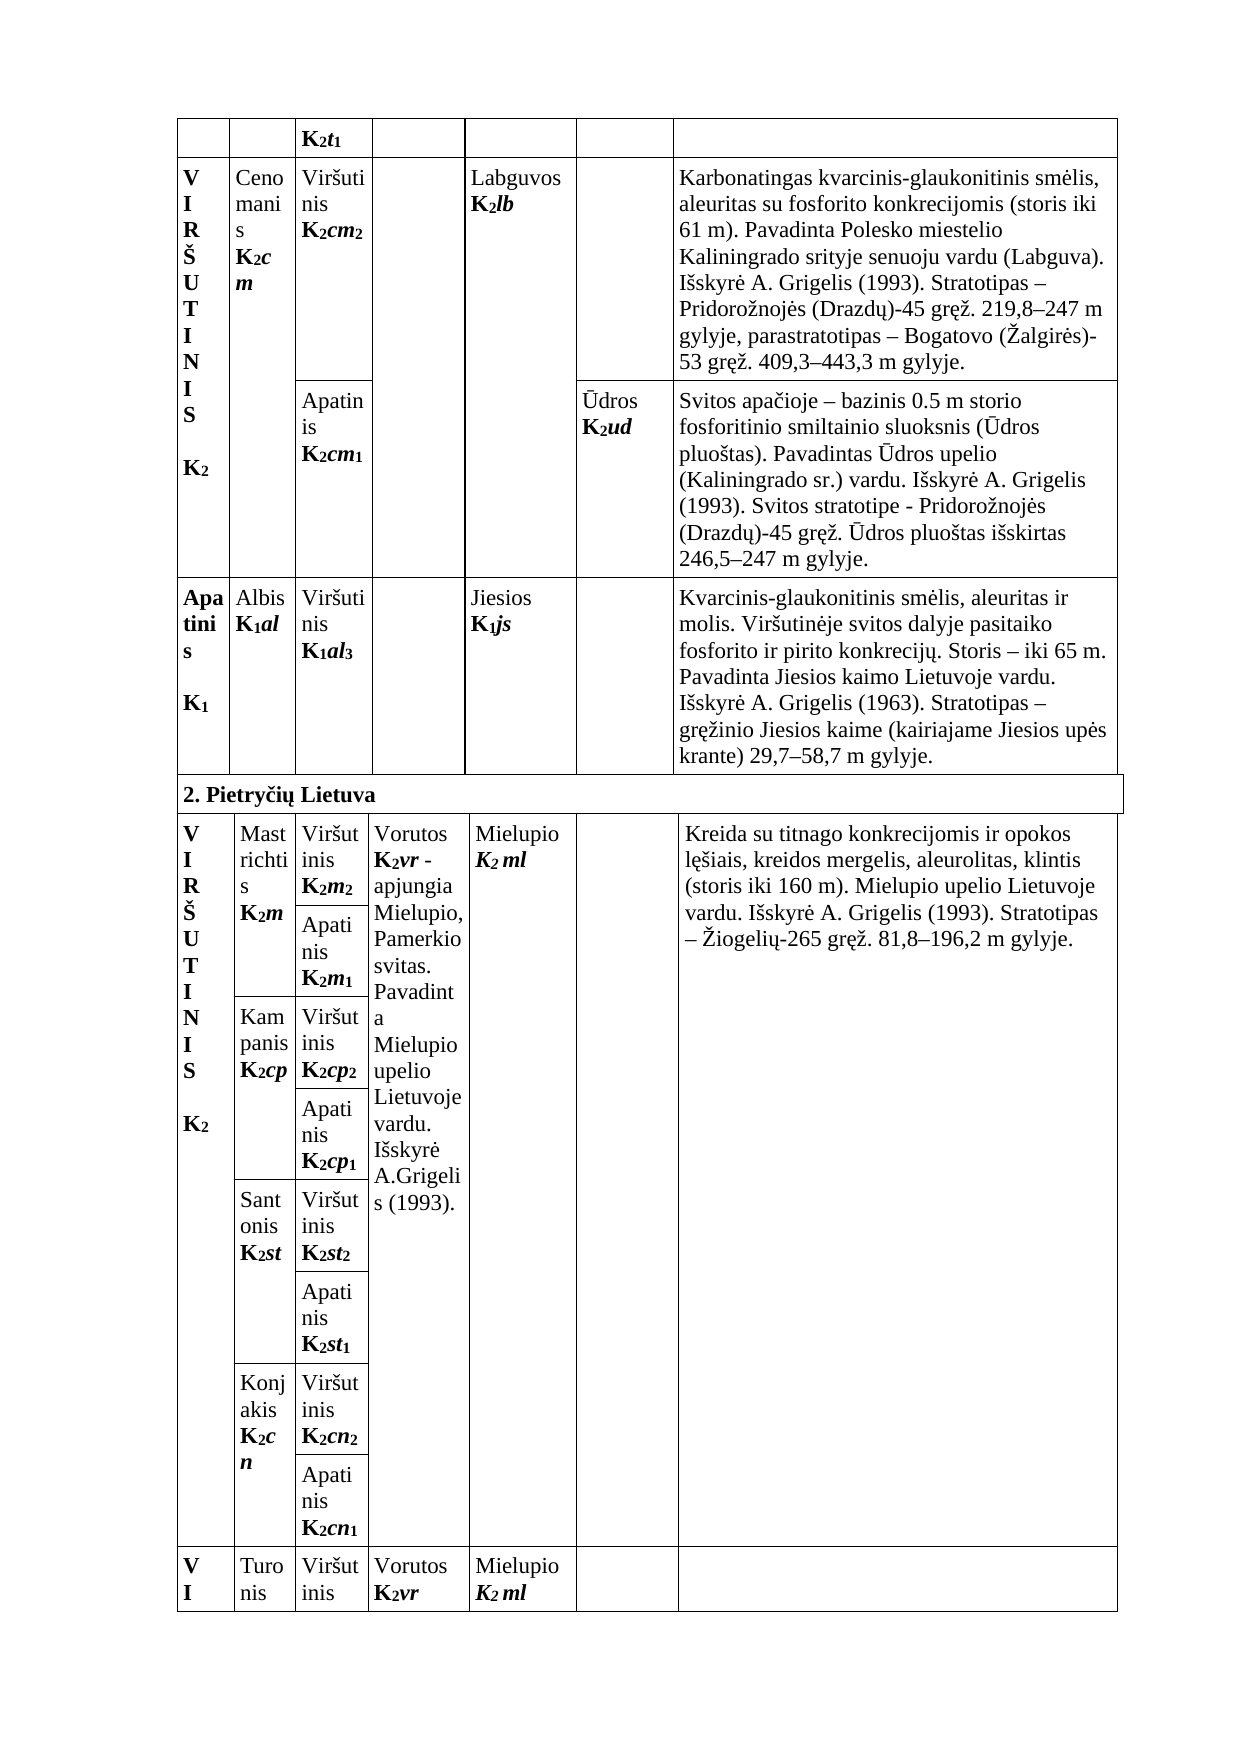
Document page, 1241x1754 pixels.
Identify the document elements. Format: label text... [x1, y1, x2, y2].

table_cell Ūdros K2ud [577, 381, 673, 577]
table_cell [1118, 1363, 1123, 1454]
table_cell Apatinis K1 [178, 578, 229, 774]
table_cell Viršutinis K2cn2 [296, 1364, 368, 1454]
table_cell V I R Š U T I N I S K2 [178, 814, 234, 1546]
table_cell [1118, 157, 1123, 380]
table_cell Karbonatingas kvarcinis-glaukonitinis smėlis, aleuritas su fosforito konkrecijomis (storis iki 61 m). Pavadinta Polesko miestelio Kaliningrado srityje senuoju vardu (Labguva). Išskyrė A. Grigelis (1993). Stratotipas – Pridorožnojės (Drazdų)-45 gręž. 219,8–247 m gylyje, parastratotipas – Bogatovo (Žalgirės)-53 gręž. 409,3–443,3 m gylyje. [674, 158, 1117, 380]
table_cell Mielupio K2 ml [470, 814, 576, 1546]
table_cell Albis K1al [230, 578, 295, 774]
table_cell Apatinis K2m1 [296, 906, 368, 996]
table_cell [860, 775, 991, 813]
table_cell [577, 814, 678, 1546]
table_cell [679, 1547, 1117, 1611]
table_cell Viršutinis K2st2 [296, 1180, 368, 1271]
table_cell [373, 158, 464, 577]
table_cell [373, 578, 464, 774]
table_cell [577, 1547, 678, 1611]
table_cell K2t1 [296, 119, 372, 157]
table_cell V I R Š U T I N I S K2 [178, 158, 229, 577]
table_cell [1118, 1088, 1123, 1179]
table_cell [373, 119, 464, 157]
table_cell [230, 119, 295, 157]
table_cell [1118, 1546, 1123, 1611]
table_cell [576, 775, 593, 813]
table_cell Jiesios K1js [466, 578, 576, 774]
table_cell Konjakis K2cn [235, 1364, 295, 1546]
table_cell [729, 775, 860, 813]
table_cell [674, 119, 1117, 157]
table_cell Svitos apačioje – bazinis 0.5 m storio fosforitinio smiltainio sluoksnis (Ūdros pluoštas). Pavadintas Ūdros upelio (Kaliningrado sr.) vardu. Išskyrė A. Grigelis (1993). Svitos stratotipe - Pridorožnojės (Drazdų)-45 gręž. Ūdros pluoštas išskirtas 246,5–247 m gylyje. [674, 381, 1117, 577]
table_cell [178, 119, 229, 157]
table_cell [1118, 1179, 1123, 1271]
table_cell Apatinis K2st1 [296, 1272, 368, 1362]
table_cell Santonis K2st [235, 1180, 295, 1362]
table_cell [1118, 118, 1123, 157]
table_cell Vorutos K2vr - apjungia Mielupio, Pamerkio svitas. Pavadinta Mielupio upelio Lietuvoje vardu. Išskyrė A.Grigelis (1993). [369, 814, 469, 1546]
table_cell Apatinis K2cn1 [296, 1455, 368, 1546]
table_cell [991, 775, 1123, 813]
table_cell [1118, 1271, 1123, 1362]
table_cell Labguvos K2lb [466, 158, 576, 577]
table_cell Apatinis K2cm1 [296, 381, 372, 577]
table_cell [545, 775, 576, 813]
table_cell Viršutinis K2cm2 [296, 158, 372, 380]
table_cell [594, 775, 729, 813]
table_cell Kreida su titnago konkrecijomis ir opokos lęšiais, kreidos mergelis, aleurolitas, klintis (storis iki 160 m). Mielupio upelio Lietuvoje vardu. Išskyrė A. Grigelis (1993). Stratotipas – Žiogelių-265 gręž. 81,8–196,2 m gylyje. [679, 814, 1117, 1546]
table_cell Mastrichtis K2m [235, 814, 295, 996]
table_cell Mielupio K2 ml [470, 1547, 576, 1611]
table_cell Viršutinis [296, 1547, 368, 1611]
table_cell [577, 119, 673, 157]
table_cell [466, 119, 576, 157]
table_cell [1118, 577, 1123, 774]
table_cell [1118, 814, 1123, 905]
table_cell Vorutos K2vr [369, 1547, 469, 1611]
table_cell Viršutinis K2cp2 [296, 997, 368, 1088]
table_cell [1118, 380, 1123, 577]
table_cell Turonis [235, 1547, 295, 1611]
table_cell V I [178, 1547, 234, 1611]
table_cell Kvarcinis-glaukonitinis smėlis, aleuritas ir molis. Viršutinėje svitos dalyje pasitaiko fosforito ir pirito konkrecijų. Storis – iki 65 m. Pavadinta Jiesios kaimo Lietuvoje vardu. Išskyrė A. Grigelis (1963). Stratotipas – gręžinio Jiesios kaime (kairiajame Jiesios upės krante) 29,7–58,7 m gylyje. [674, 578, 1117, 774]
table_cell [577, 158, 673, 380]
table_cell [577, 578, 673, 774]
table_cell [1118, 905, 1123, 996]
table_cell Kampanis K2cp [235, 997, 295, 1179]
table_cell Viršutinis K2m2 [296, 814, 368, 905]
table_cell [1118, 996, 1123, 1088]
table_cell Cenomanis K2cm [230, 158, 295, 577]
table_cell 2. Pietryčių Lietuva [178, 775, 545, 813]
table_cell Apatinis K2cp1 [296, 1089, 368, 1179]
table_cell [1118, 1454, 1123, 1546]
table_cell Viršutinis K1al3 [296, 578, 372, 774]
